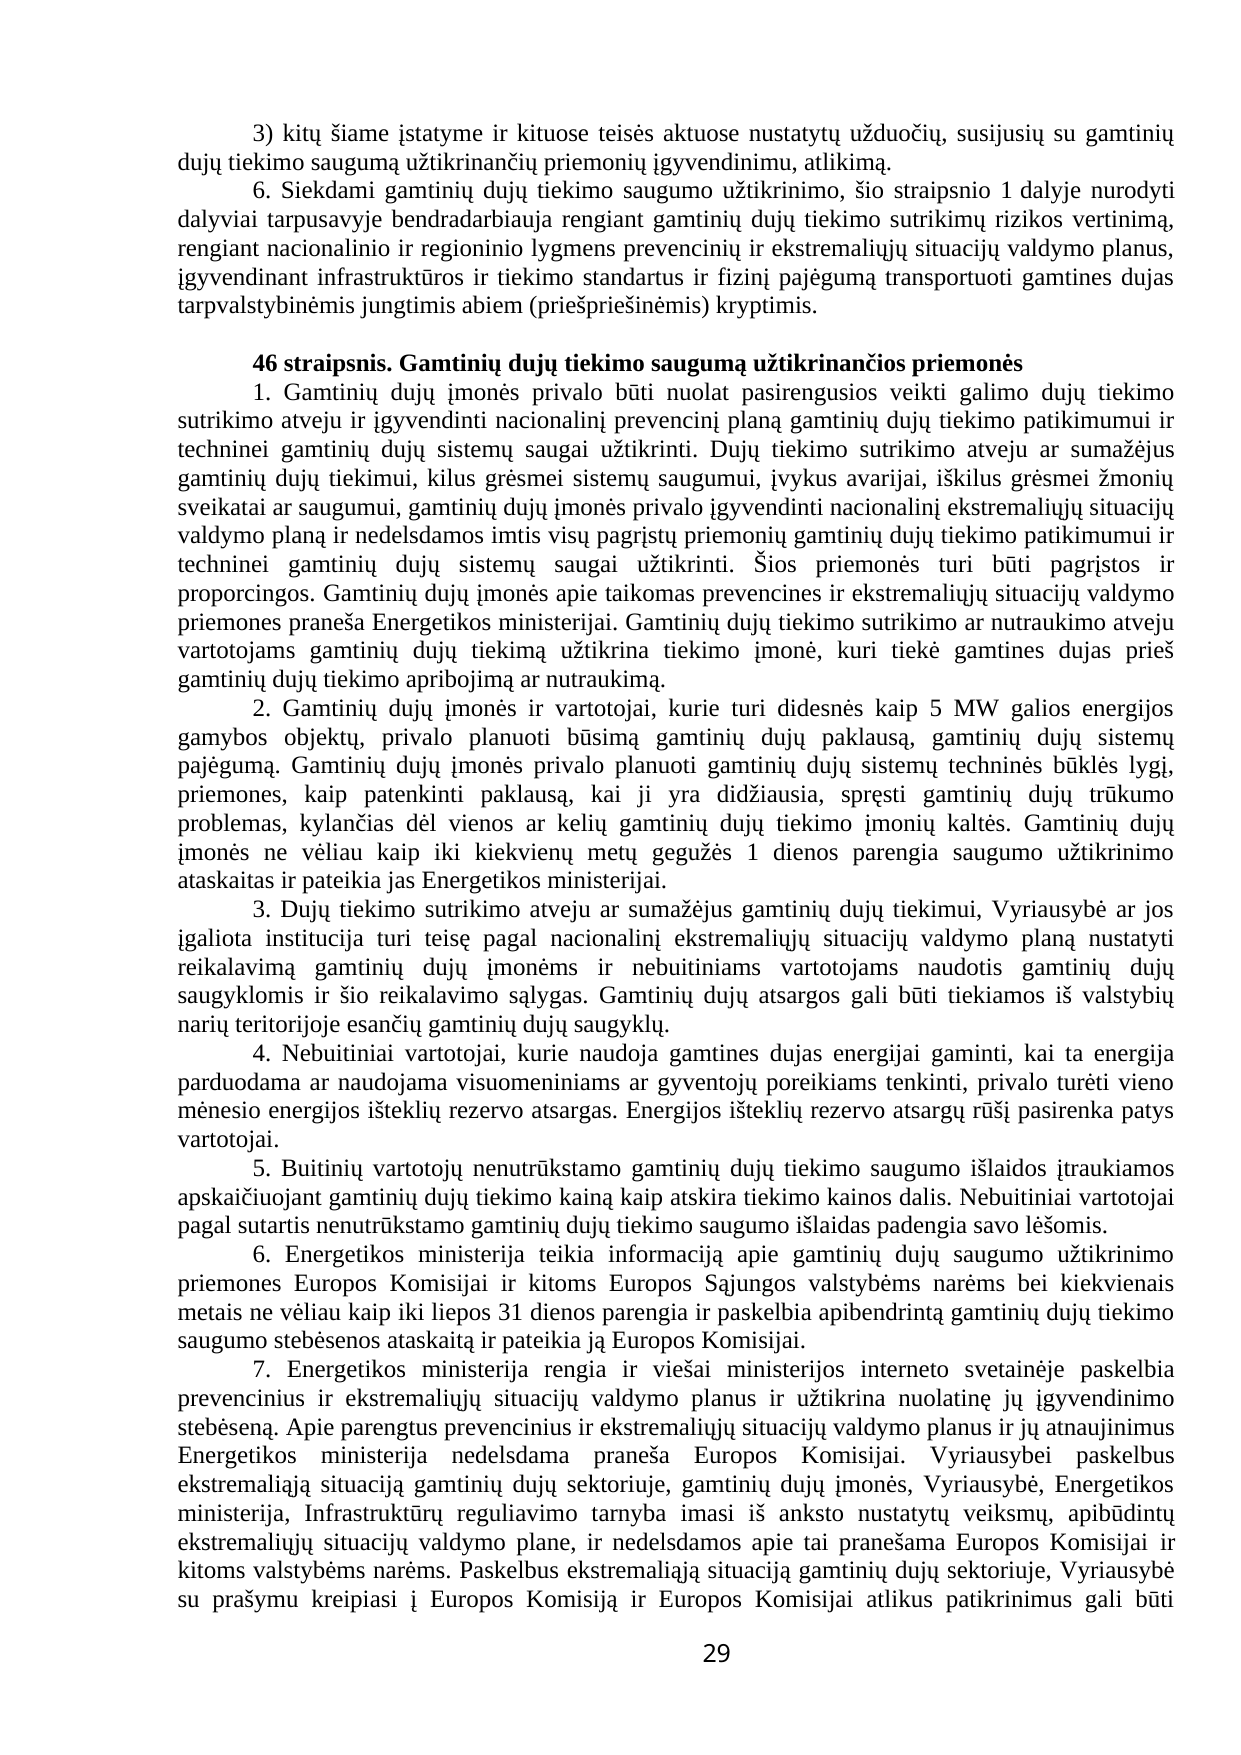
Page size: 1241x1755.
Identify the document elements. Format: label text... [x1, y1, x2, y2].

text 3) kitų šiame įstatyme ir kituose teisės aktuose nustatytų užduočių, susijusių su gamtinių dujų tiekimo saugumą užtikrinančių priemonių įgyvendinimu, atlikimą. [177, 118, 1175, 176]
text 3. Dujų tiekimo sutrikimo atveju ar sumažėjus gamtinių dujų tiekimui, Vyriausybė ar jos įgaliota institucija turi teisę pagal nacionalinį ekstremaliųjų situacijų valdymo planą nustatyti reikalavimą gamtinių dujų įmonėms ir nebuitiniams vartotojams naudotis gamtinių dujų saugyklomis ir šio reikalavimo sąlygas. Gamtinių dujų atsargos gali būti tiekiamos iš valstybių narių teritorijoje esančių gamtinių dujų saugyklų. [177, 894, 1175, 1038]
text 1. Gamtinių dujų įmonės privalo būti nuolat pasirengusios veikti galimo dujų tiekimo sutrikimo atveju ir įgyvendinti nacionalinį prevencinį planą gamtinių dujų tiekimo patikimumui ir techninei gamtinių dujų sistemų saugai užtikrinti. Dujų tiekimo sutrikimo atveju ar sumažėjus gamtinių dujų tiekimui, kilus grėsmei sistemų saugumui, įvykus avarijai, iškilus grėsmei žmonių sveikatai ar saugumui, gamtinių dujų įmonės privalo įgyvendinti nacionalinį ekstremaliųjų situacijų valdymo planą ir nedelsdamos imtis visų pagrįstų priemonių gamtinių dujų tiekimo patikimumui ir techninei gamtinių dujų sistemų saugai užtikrinti. Šios priemonės turi būti pagrįstos ir proporcingos. Gamtinių dujų įmonės apie taikomas prevencines ir ekstremaliųjų situacijų valdymo priemones praneša Energetikos ministerijai. Gamtinių dujų tiekimo sutrikimo ar nutraukimo atveju vartotojams gamtinių dujų tiekimą užtikrina tiekimo įmonė, kuri tiekė gamtines dujas prieš gamtinių dujų tiekimo apribojimą ar nutraukimą. [177, 377, 1175, 693]
text 6. Energetikos ministerija teikia informaciją apie gamtinių dujų saugumo užtikrinimo priemones Europos Komisijai ir kitoms Europos Sąjungos valstybėms narėms bei kiekvienais metais ne vėliau kaip iki liepos 31 dienos parengia ir paskelbia apibendrintą gamtinių dujų tiekimo saugumo stebėsenos ataskaitą ir pateikia ją Europos Komisijai. [177, 1239, 1175, 1354]
text 7. Energetikos ministerija rengia ir viešai ministerijos interneto svetainėje paskelbia prevencinius ir ekstremaliųjų situacijų valdymo planus ir užtikrina nuolatinę jų įgyvendinimo stebėseną. Apie parengtus prevencinius ir ekstremaliųjų situacijų valdymo planus ir jų atnaujinimus Energetikos ministerija nedelsdama praneša Europos Komisijai. Vyriausybei paskelbus ekstremaliąją situaciją gamtinių dujų sektoriuje, gamtinių dujų įmonės, Vyriausybė, Energetikos ministerija, Infrastruktūrų reguliavimo tarnyba imasi iš anksto nustatytų veiksmų, apibūdintų ekstremaliųjų situacijų valdymo plane, ir nedelsdamos apie tai pranešama Europos Komisijai ir kitoms valstybėms narėms. Paskelbus ekstremaliąją situaciją gamtinių dujų sektoriuje, Vyriausybė su prašymu kreipiasi į Europos Komisiją ir Europos Komisijai atlikus patikrinimus gali būti [177, 1354, 1175, 1613]
text 4. Nebuitiniai vartotojai, kurie naudoja gamtines dujas energijai gaminti, kai ta energija parduodama ar naudojama visuomeniniams ar gyventojų poreikiams tenkinti, privalo turėti vieno mėnesio energijos išteklių rezervo atsargas. Energijos išteklių rezervo atsargų rūšį pasirenka patys vartotojai. [177, 1038, 1175, 1153]
text 5. Buitinių vartotojų nenutrūkstamo gamtinių dujų tiekimo saugumo išlaidos įtraukiamos apskaičiuojant gamtinių dujų tiekimo kainą kaip atskira tiekimo kainos dalis. Nebuitiniai vartotojai pagal sutartis nenutrūkstamo gamtinių dujų tiekimo saugumo išlaidas padengia savo lėšomis. [177, 1153, 1175, 1239]
text 46 straipsnis. Gamtinių dujų tiekimo saugumą užtikrinančios priemonės [177, 348, 1175, 377]
text 2. Gamtinių dujų įmonės ir vartotojai, kurie turi didesnės kaip 5 MW galios energijos gamybos objektų, privalo planuoti būsimą gamtinių dujų paklausą, gamtinių dujų sistemų pajėgumą. Gamtinių dujų įmonės privalo planuoti gamtinių dujų sistemų techninės būklės lygį, priemones, kaip patenkinti paklausą, kai ji yra didžiausia, spręsti gamtinių dujų trūkumo problemas, kylančias dėl vienos ar kelių gamtinių dujų tiekimo įmonių kaltės. Gamtinių dujų įmonės ne vėliau kaip iki kiekvienų metų gegužės 1 dienos parengia saugumo užtikrinimo ataskaitas ir pateikia jas Energetikos ministerijai. [177, 693, 1175, 894]
text 6. Siekdami gamtinių dujų tiekimo saugumo užtikrinimo, šio straipsnio 1 dalyje nurodyti dalyviai tarpusavyje bendradarbiauja rengiant gamtinių dujų tiekimo sutrikimų rizikos vertinimą, rengiant nacionalinio ir regioninio lygmens prevencinių ir ekstremaliųjų situacijų valdymo planus, įgyvendinant infrastruktūros ir tiekimo standartus ir fizinį pajėgumą transportuoti gamtines dujas tarpvalstybinėmis jungtimis abiem (priešpriešinėmis) kryptimis. [177, 176, 1175, 319]
